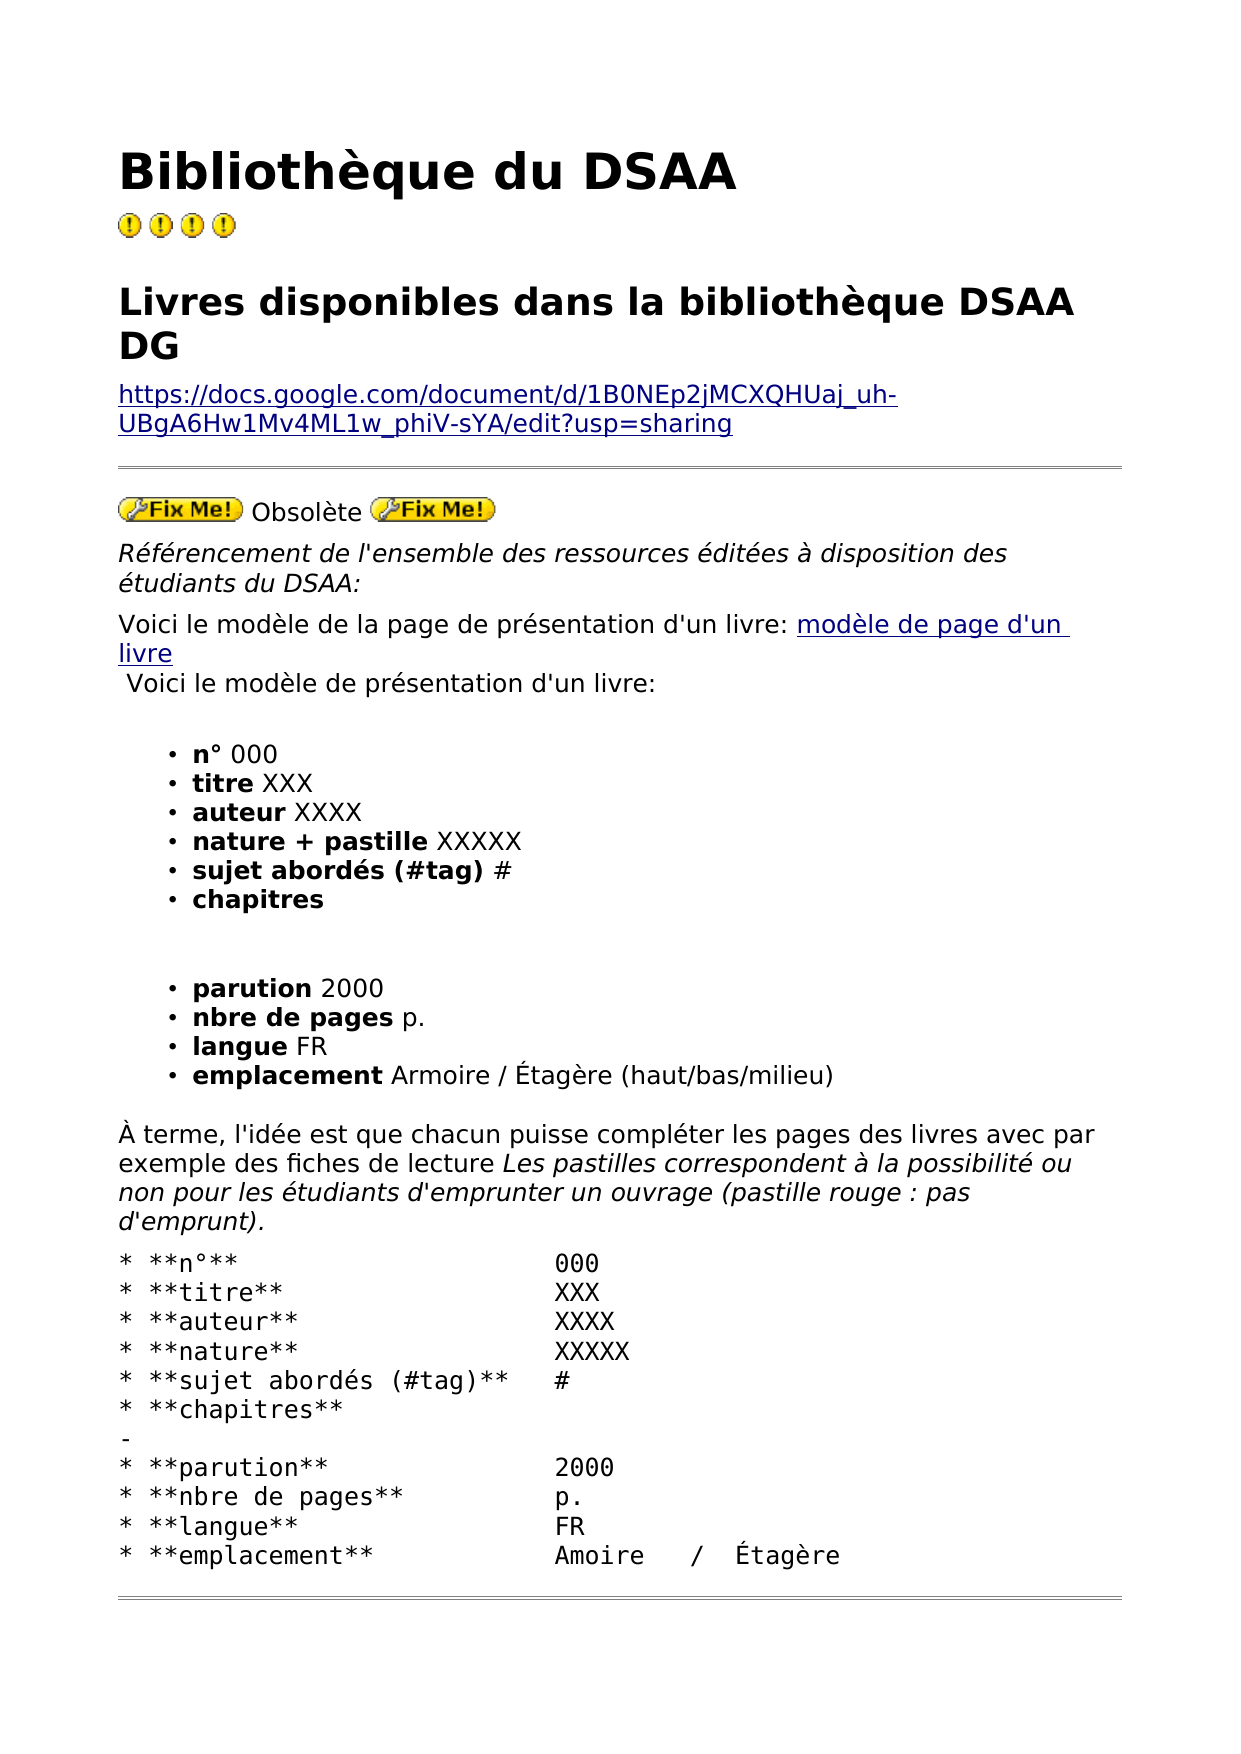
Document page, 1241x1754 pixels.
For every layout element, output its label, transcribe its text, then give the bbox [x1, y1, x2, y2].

text Référencement de l'ensemble des ressources éditées à disposition des étudiants du DSAA: [118, 539, 1122, 598]
picture [149, 213, 173, 238]
list sujet abordés (#tag) # [177, 857, 1122, 886]
list emplacement Armoire / Étagère (haut/bas/milieu) [177, 1061, 1122, 1091]
list auteur XXXX [177, 798, 1122, 827]
list langue FR [177, 1032, 1122, 1061]
list parution 2000 [177, 974, 1122, 1003]
subtitle Bibliothèque du DSAA [118, 143, 1122, 201]
list chapitres [177, 886, 1122, 915]
text Obsolète [118, 498, 1122, 527]
text https://docs.google.com/document/d/1B0NEp2jMCXQHUaj_uh-UBgA6Hw1Mv4ML1w_phiV-sYA/edit?usp=sharing [118, 381, 1122, 439]
picture [118, 497, 244, 522]
picture [180, 213, 205, 238]
list nbre de pages p. [177, 1003, 1122, 1032]
subtitle Livres disponibles dans la bibliothèque DSAA DG [118, 281, 1122, 368]
picture [212, 213, 236, 238]
text À terme, l'idée est que chacun puisse compléter les pages des livres avec par exemple des fiches de lecture Les pastilles correspondent à la possibilité ou non pour les étudiants d'emprunter un ouvrage (pastille rouge : pas d'emprunt). [118, 1120, 1122, 1237]
picture [370, 497, 496, 522]
text Voici le modèle de la page de présentation d'un livre: modèle de page d'un livre Voici le modèle de présentation d'un livre: [118, 610, 1122, 698]
list titre XXX [177, 769, 1122, 798]
picture [118, 213, 142, 238]
list n° 000 [177, 740, 1122, 769]
list nature + pastille XXXXX [177, 827, 1122, 857]
text * **n°** 000 * **titre** XXX * **auteur** XXXX * **nature** XXXXX * **sujet abordés (#tag)** # * **chapitres** - * **parution** 2000 * **nbre de pages** p. * **langue** FR * **emplacement** Amoire / Étagère [118, 1249, 1122, 1570]
